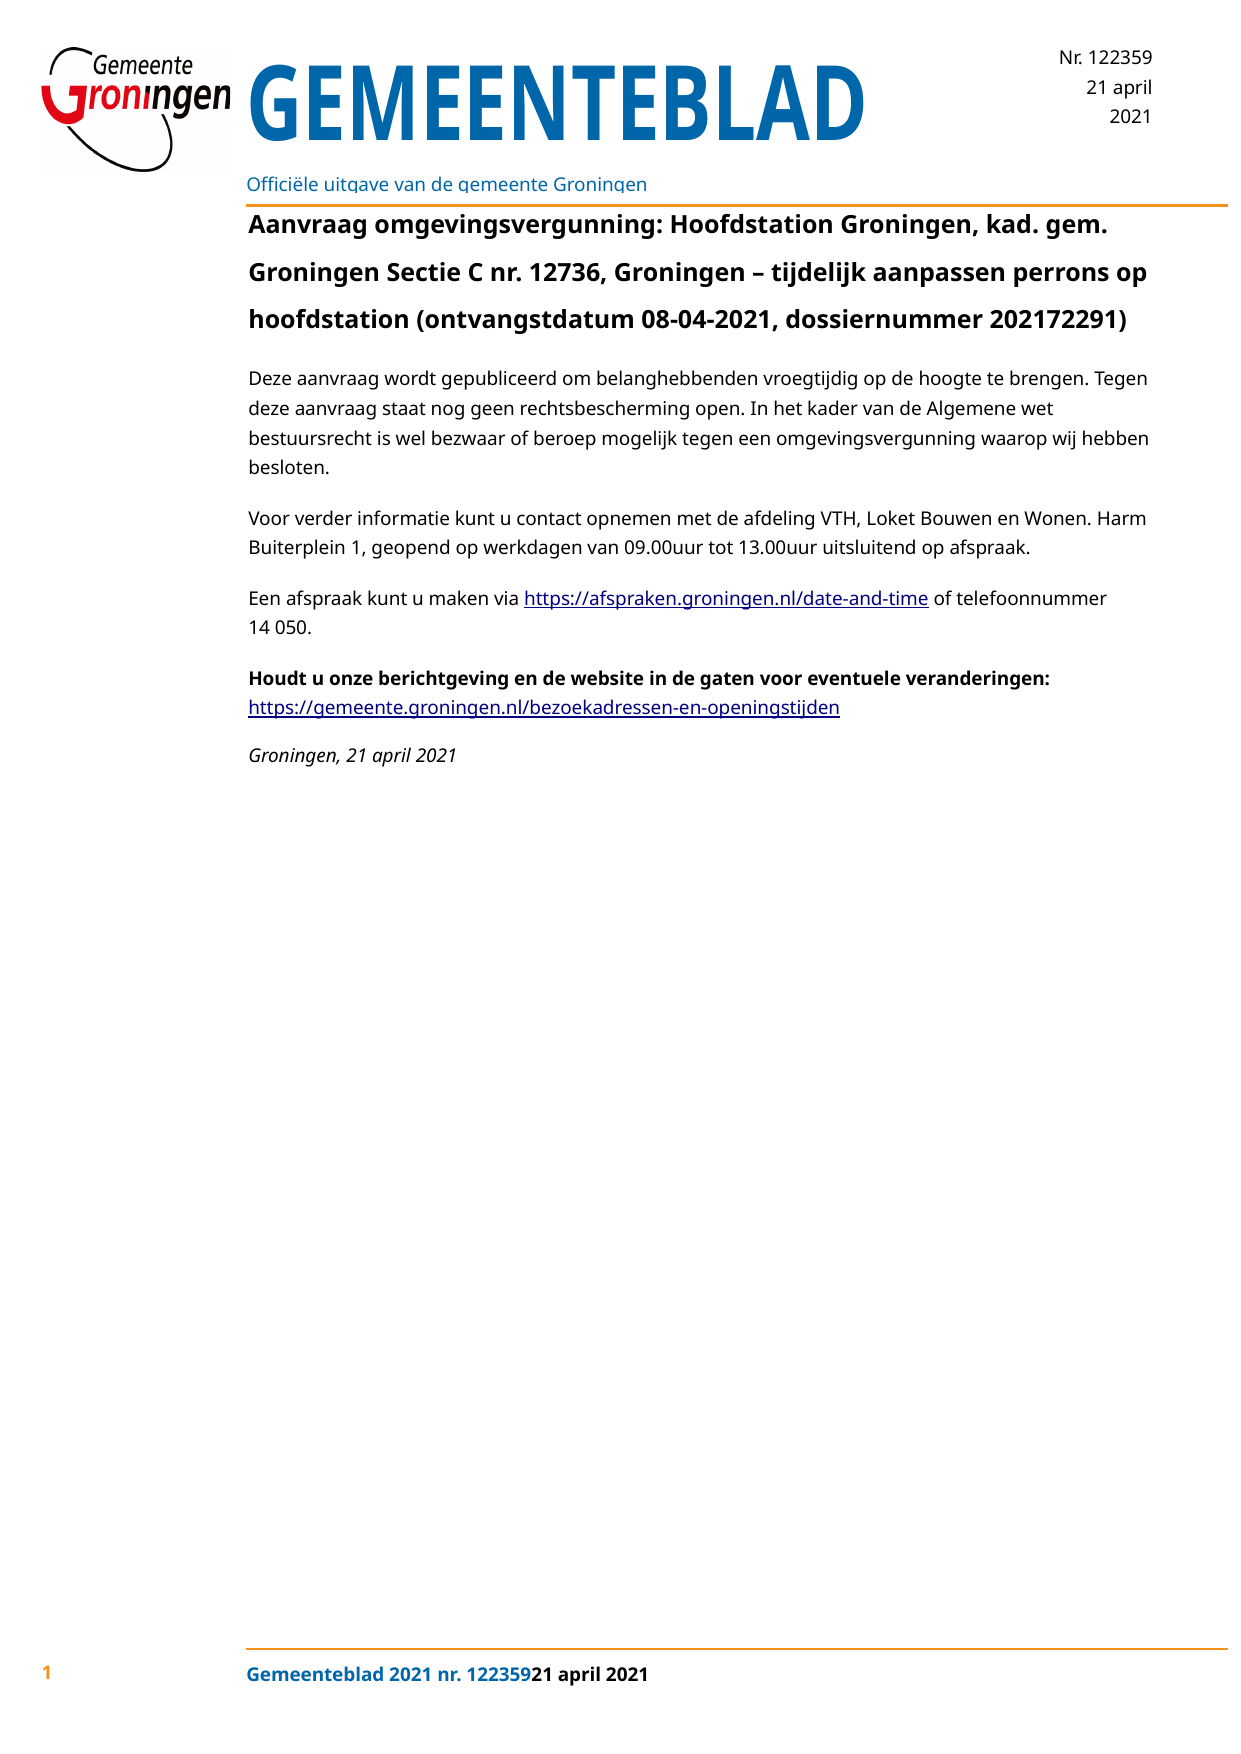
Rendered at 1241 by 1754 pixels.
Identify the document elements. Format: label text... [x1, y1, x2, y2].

text Een afspraak kunt u maken via https://afspraken.groningen.nl/date-and-time of telefoonnummer 14 050. [248, 585, 1152, 640]
text Deze aanvraag wordt gepubliceerd om belanghebbenden vroegtijdig op de hoogte te brengen. Tegen deze aanvraag staat nog geen rechtsbescherming open. In het kader van de Algemene wet bestuursrecht is wel bezwaar of beroep mogelijk tegen een omgevingsvergunning waarop wij hebben besloten. [248, 366, 1152, 480]
text Aanvraag omgevingsvergunning: Hoofdstation Groningen, kad. gem. Groningen Sectie C nr. 12736, Groningen – tijdelijk aanpassen perrons op hoofdstation (ontvangstdatum 08-04-2021, dossiernummer 202172291) [248, 207, 1152, 336]
text Voor verder informatie kunt u contact opnemen met de afdeling VTH, Loket Bouwen en Wonen. Harm Buiterplein 1, geopend op werkdagen van 09.00uur tot 13.00uur uitsluitend op afspraak. [248, 505, 1152, 560]
picture [41, 47, 231, 172]
text Houdt u onze berichtgeving en de website in de gaten voor eventuele veranderingen: https://gemeente.groningen.nl/bezoekadressen-en-openingstijden [248, 665, 1152, 720]
text Groningen, 21 april 2021 [248, 742, 1152, 768]
